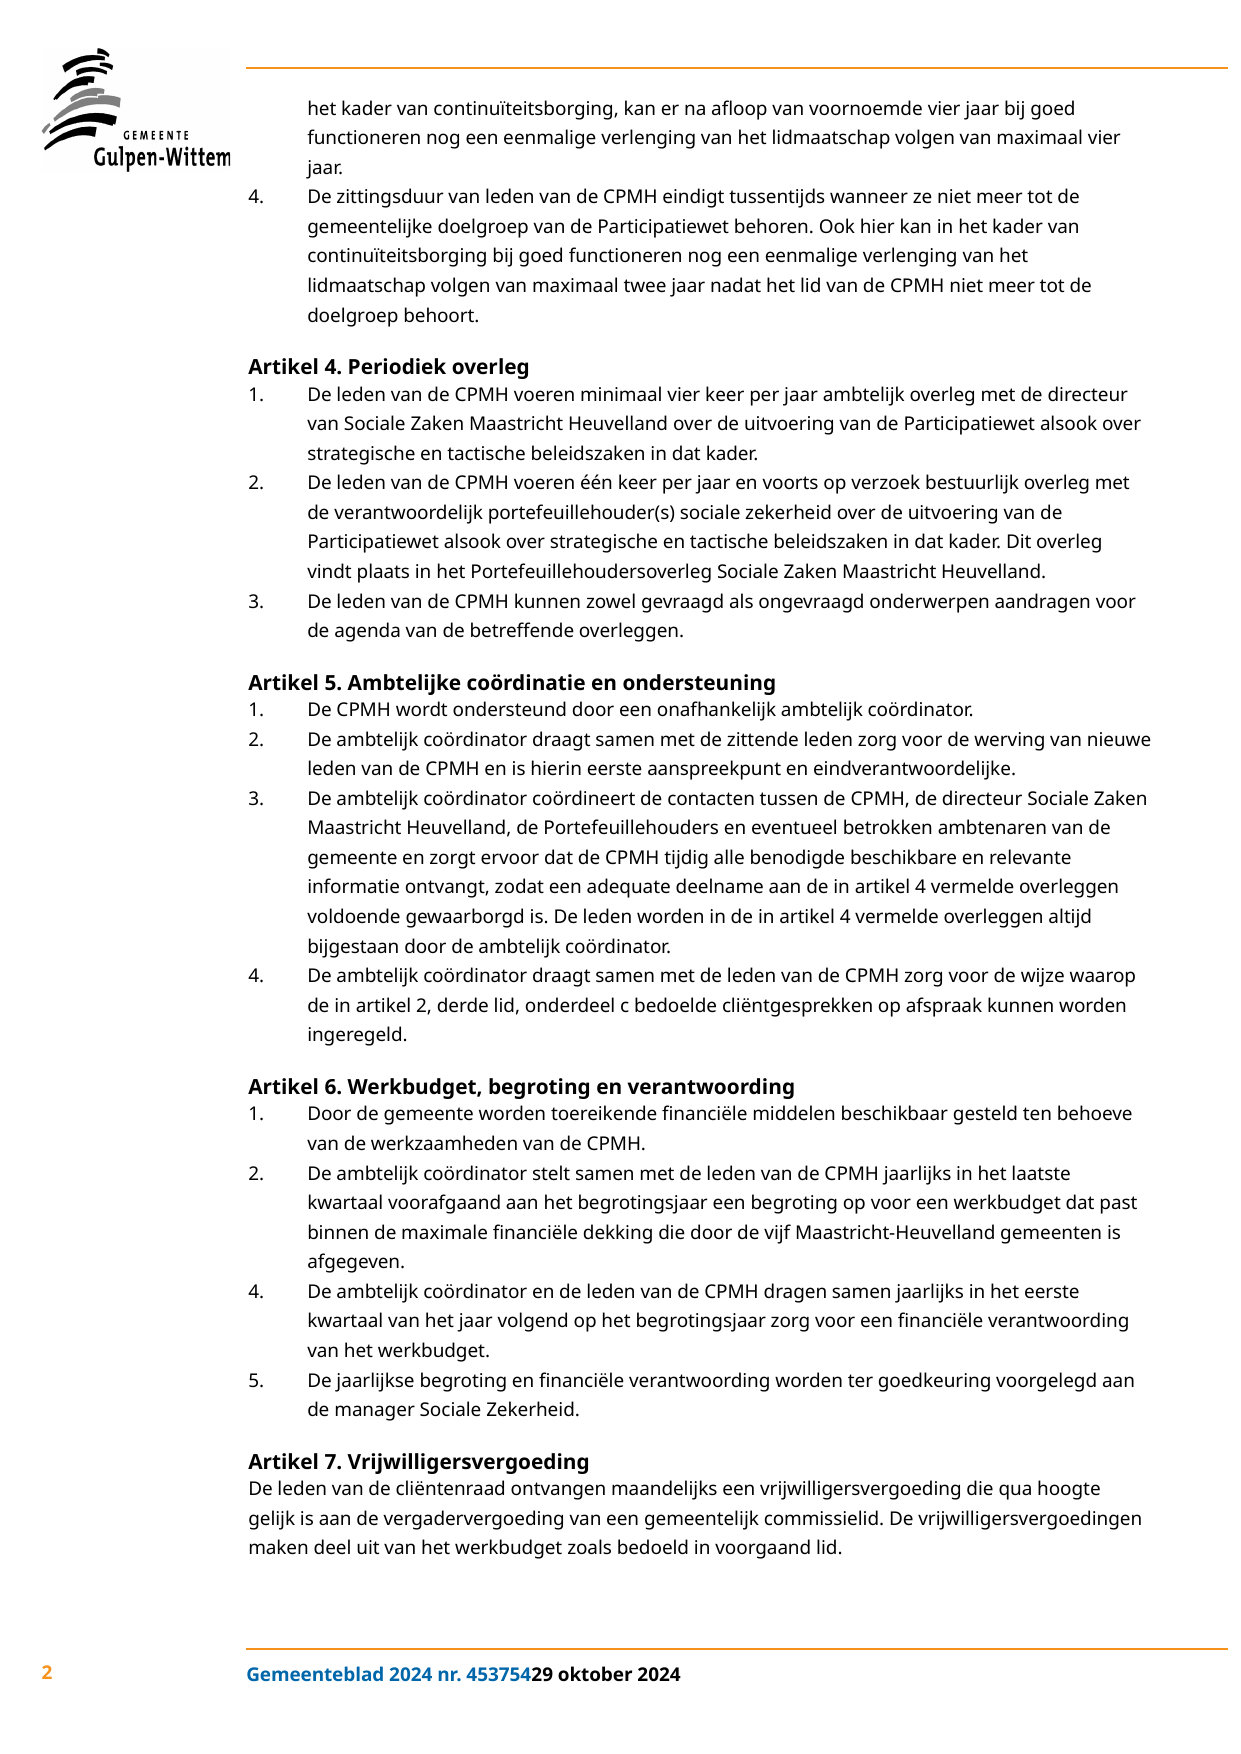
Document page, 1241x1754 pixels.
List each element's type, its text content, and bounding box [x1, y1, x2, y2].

list De zittingsduur van leden van de CPMH eindigt tussentijds wanneer ze niet meer tot de gemeentelijke doelgroep van de Participatiewet behoren. Ook hier kan in het kader van continuïteitsborging bij goed functioneren nog een eenmalige verlenging van het lidmaatschap volgen van maximaal twee jaar nadat het lid van de CPMH niet meer tot de doelgroep behoort. [248, 183, 1152, 328]
list het kader van continuïteitsborging, kan er na afloop van voornoemde vier jaar bij goed functioneren nog een eenmalige verlenging van het lidmaatschap volgen van maximaal vier jaar. [248, 95, 1152, 180]
text Artikel 7. Vrijwilligersvergoeding [248, 1447, 1152, 1475]
text Artikel 5. Ambtelijke coördinatie en ondersteuning [248, 668, 1152, 696]
text De leden van de cliëntenraad ontvangen maandelijks een vrijwilligersvergoeding die qua hoogte gelijk is aan de vergadervergoeding van een gemeentelijk commissielid. De vrijwilligersvergoedingen maken deel uit van het werkbudget zoals bedoeld in voorgaand lid. [248, 1475, 1152, 1560]
list Door de gemeente worden toereikende financiële middelen beschikbaar gesteld ten behoeve van de werkzaamheden van de CPMH. [248, 1101, 1152, 1156]
list De ambtelijk coördinator stelt samen met de leden van de CPMH jaarlijks in het laatste kwartaal voorafgaand aan het begrotingsjaar een begroting op voor een werkbudget dat past binnen de maximale financiële dekking die door de vijf Maastricht-Heuvelland gemeenten is afgegeven. [248, 1160, 1152, 1274]
list De ambtelijk coördinator en de leden van de CPMH dragen samen jaarlijks in het eerste kwartaal van het jaar volgend op het begrotingsjaar zorg voor een financiële verantwoording van het werkbudget. [248, 1278, 1152, 1363]
text Artikel 4. Periodiek overleg [248, 352, 1152, 381]
picture [41, 47, 231, 172]
list De leden van de CPMH kunnen zowel gevraagd als ongevraagd onderwerpen aandragen voor de agenda van de betreffende overleggen. [248, 588, 1152, 643]
list De leden van de CPMH voeren één keer per jaar en voorts op verzoek bestuurlijk overleg met de verantwoordelijk portefeuillehouder(s) sociale zekerheid over de uitvoering van de Participatiewet alsook over strategische en tactische beleidszaken in dat kader. Dit overleg vindt plaats in het Portefeuillehoudersoverleg Sociale Zaken Maastricht Heuvelland. [248, 469, 1152, 584]
list De leden van de CPMH voeren minimaal vier keer per jaar ambtelijk overleg met de directeur van Sociale Zaken Maastricht Heuvelland over de uitvoering van de Participatiewet alsook over strategische en tactische beleidszaken in dat kader. [248, 381, 1152, 466]
list De jaarlijkse begroting en financiële verantwoording worden ter goedkeuring voorgelegd aan de manager Sociale Zekerheid. [248, 1367, 1152, 1422]
list De ambtelijk coördinator draagt samen met de zittende leden zorg voor de werving van nieuwe leden van de CPMH en is hierin eerste aanspreekpunt en eindverantwoordelijke. [248, 726, 1152, 781]
list De CPMH wordt ondersteund door een onafhankelijk ambtelijk coördinator. [248, 696, 1152, 722]
text Artikel 6. Werkbudget, begroting en verantwoording [248, 1072, 1152, 1101]
list De ambtelijk coördinator coördineert de contacten tussen de CPMH, de directeur Sociale Zaken Maastricht Heuvelland, de Portefeuillehouders en eventueel betrokken ambtenaren van de gemeente en zorgt ervoor dat de CPMH tijdig alle benodigde beschikbare en relevante informatie ontvangt, zodat een adequate deelname aan de in artikel 4 vermelde overleggen voldoende gewaarborgd is. De leden worden in de in artikel 4 vermelde overleggen altijd bijgestaan door de ambtelijk coördinator. [248, 785, 1152, 959]
list De ambtelijk coördinator draagt samen met de leden van de CPMH zorg voor de wijze waarop de in artikel 2, derde lid, onderdeel c bedoelde cliëntgesprekken op afspraak kunnen worden ingeregeld. [248, 962, 1152, 1047]
